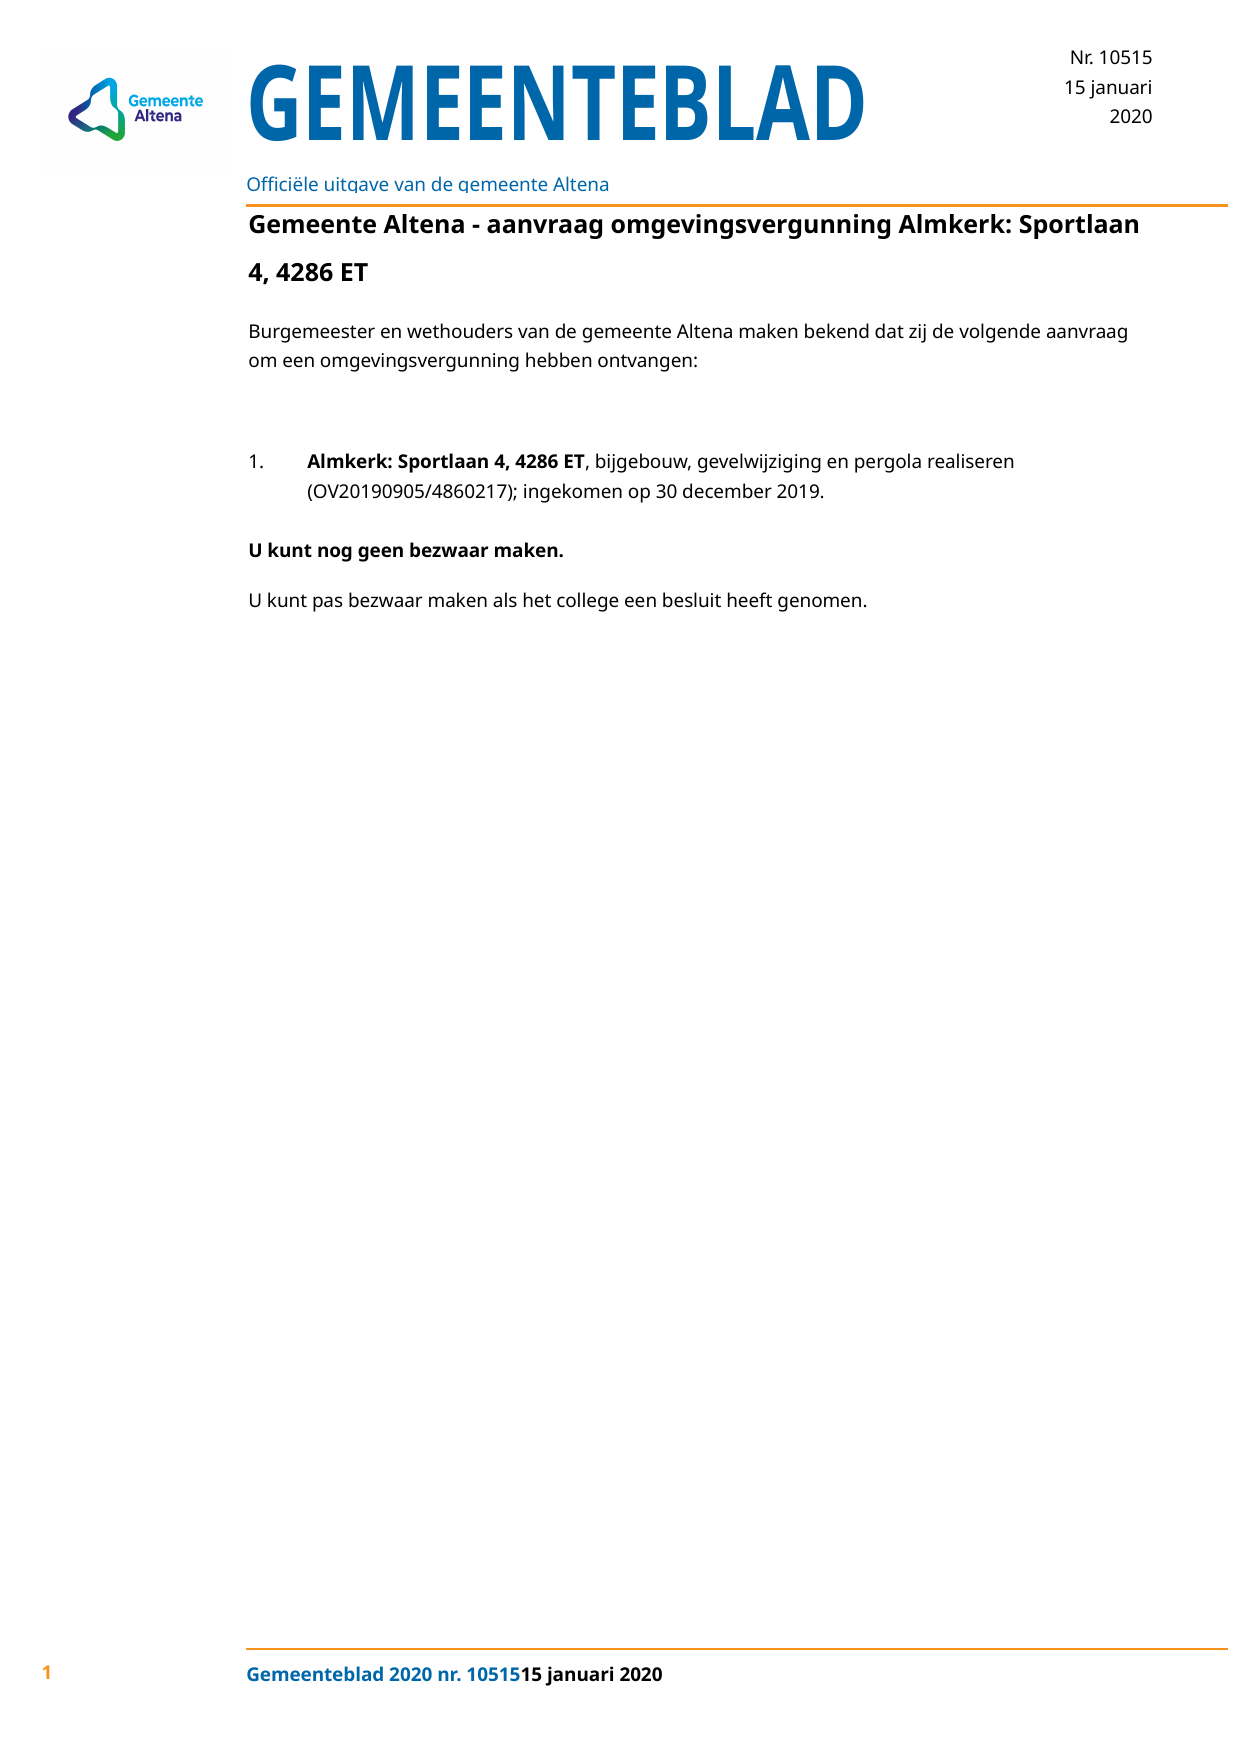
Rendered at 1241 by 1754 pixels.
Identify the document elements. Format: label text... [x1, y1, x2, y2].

text Burgemeester en wethouders van de gemeente Altena maken bekend dat zij de volgende aanvraag om een omgevingsvergunning hebben ontvangen: [248, 318, 1152, 373]
text Gemeente Altena - aanvraag omgevingsvergunning Almkerk: Sportlaan 4, 4286 ET [248, 207, 1152, 288]
text U kunt pas bezwaar maken als het college een besluit heeft genomen. [248, 587, 1152, 613]
list Almkerk: Sportlaan 4, 4286 ET, bijgebouw, gevelwijziging en pergola realiseren (OV20190905/4860217); ingekomen op 30 december 2019. [248, 448, 1152, 504]
picture [41, 47, 231, 172]
text U kunt nog geen bezwaar maken. [248, 537, 1152, 563]
